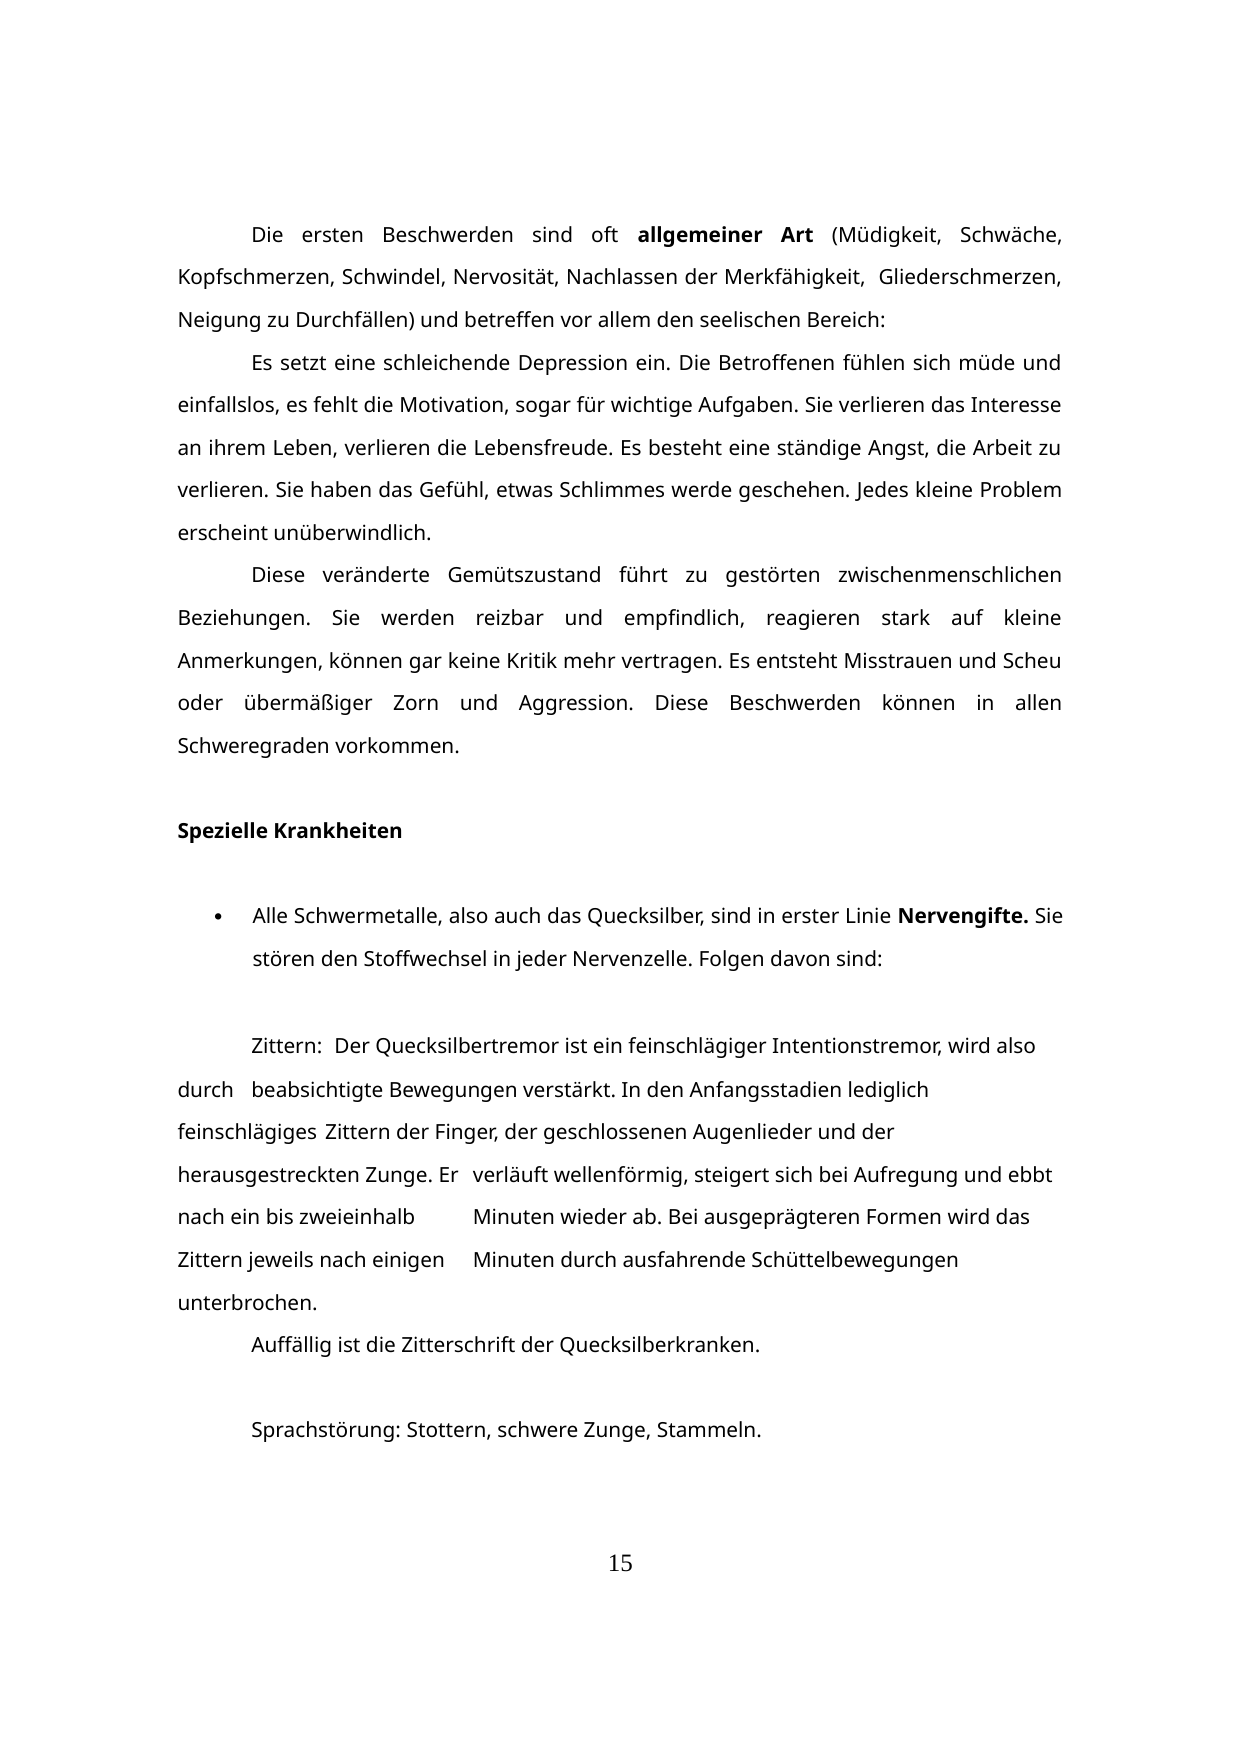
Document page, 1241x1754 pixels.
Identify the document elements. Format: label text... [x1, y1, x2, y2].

text Es setzt eine schleichende Depression ein. Die Betroffenen fühlen sich müde und einfallslos, es fehlt die Motivation, sogar für wichtige Aufgaben. Sie verlieren das Interesse an ihrem Leben, verlieren die Lebensfreude. Es besteht eine ständige Angst, die Arbeit zu verlieren. Sie haben das Gefühl, etwas Schlimmes werde geschehen. Jedes kleine Problem erscheint unüberwindlich. [177, 348, 1063, 546]
text Zittern: Der Quecksilbertremor ist ein feinschlägiger Intentionstremor, wird also durch beabsichtigte Bewegungen verstärkt. In den Anfangsstadien lediglich feinschlägiges Zittern der Finger, der geschlossenen Augenlieder und der herausgestreckten Zunge. Er verläuft wellenförmig, steigert sich bei Aufregung und ebbt nach ein bis zweieinhalb Minuten wieder ab. Bei ausgeprägteren Formen wird das Zittern jeweils nach einigen Minuten durch ausfahrende Schüttelbewegungen unterbrochen. Auffällig ist die Zitterschrift der Quecksilberkranken. [177, 1029, 1063, 1359]
text Sprachstörung: Stottern, schwere Zunge, Stammeln. [177, 1416, 1063, 1444]
text Spezielle Krankheiten [177, 816, 1063, 845]
text Diese veränderte Gemütszustand führt zu gestörten zwischenmenschlichen Beziehungen. Sie werden reizbar und empfindlich, reagieren stark auf kleine Anmerkungen, können gar keine Kritik mehr vertragen. Es entsteht Misstrauen und Scheu oder übermäßiger Zorn und Aggression. Diese Beschwerden können in allen Schweregraden vorkommen. [177, 561, 1063, 759]
list Alle Schwermetalle, also auch das Quecksilber, sind in erster Linie Nervengifte. Sie stören den Stoffwechsel in jeder Nervenzelle. Folgen davon sind: [215, 901, 1063, 972]
text Die ersten Beschwerden sind oft allgemeiner Art (Müdigkeit, Schwäche, Kopfschmerzen, Schwindel, Nervosität, Nachlassen der Merkfähigkeit, Gliederschmerzen, Neigung zu Durchfällen) und betreffen vor allem den seelischen Bereich: [177, 220, 1063, 333]
